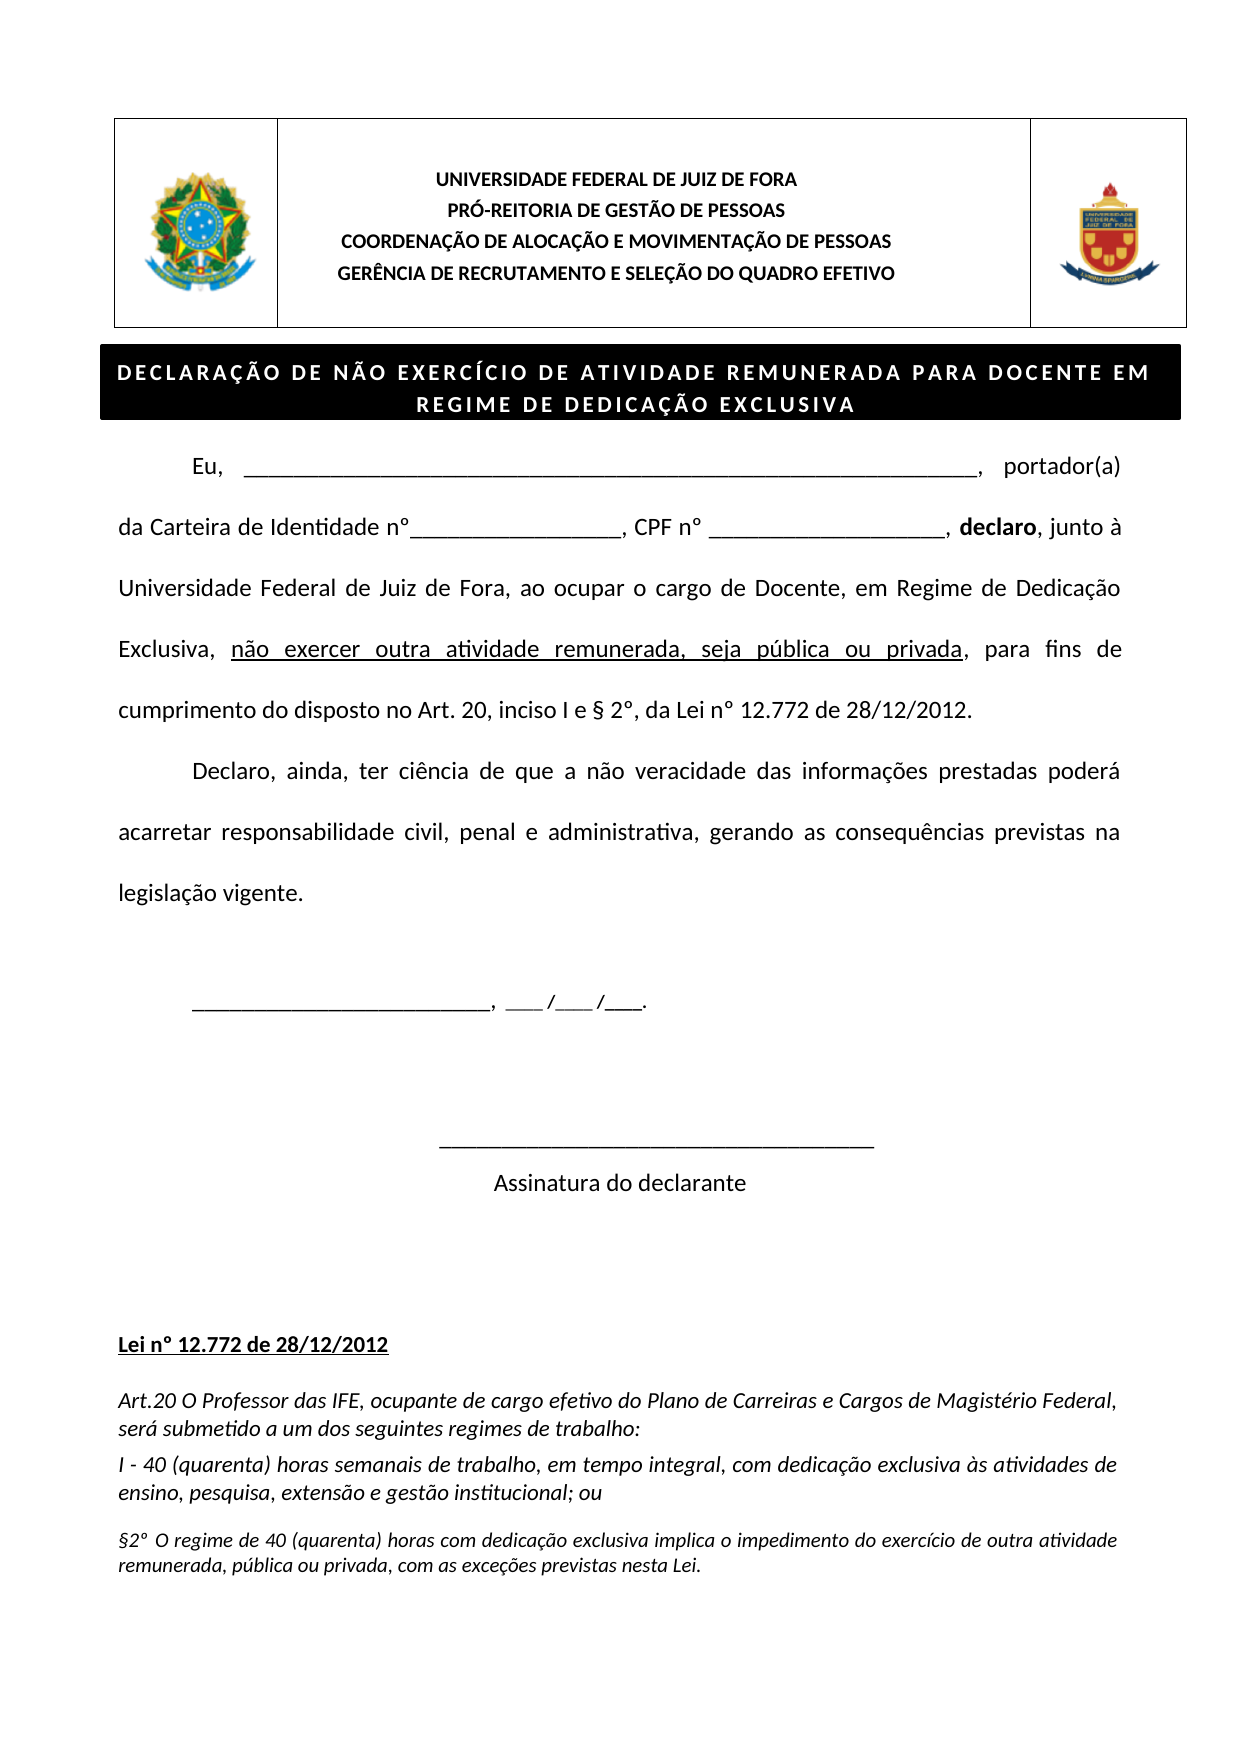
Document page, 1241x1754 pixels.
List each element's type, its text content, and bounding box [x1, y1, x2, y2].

table_header [1031, 119, 1186, 327]
table_header [115, 119, 277, 327]
text I - 40 (quarenta) horas semanais de trabalho, em tempo integral, com dedicação exclusiva às atividades de ensino, pesquisa, extensão e gestão institucional; ou [118, 1450, 1122, 1506]
text Eu, ___________________________________________________________, portador(a) da Carteira de Identidade nº_________________, CPF nº ___________________, declaro, junto à Universidade Federal de Juiz de Fora, ao ocupar o cargo de Docente, em Regime de Dedicação Exclusiva, não exercer outra atividade remunerada, seja pública ou privada, para fins de cumprimento do disposto no Art. 20, inciso I e § 2º, da Lei nº 12.772 de 28/12/2012. [118, 450, 1122, 724]
text Lei nº 12.772 de 28/12/2012 [118, 1330, 1122, 1358]
text Declaro, ainda, ter ciência de que a não veracidade das informações prestadas poderá acarretar responsabilidade civil, penal e administrativa, gerando as consequências previstas na legislação vigente. [118, 755, 1122, 908]
text ________________________, ____ /____ /____. [118, 984, 1122, 1014]
table_header UNIVERSIDADE FEDERAL DE JUIZ DE FORA PRÓ-REITORIA DE GESTÃO DE PESSOAS COORDENAÇÃO DE ALOCAÇÃO E MOVIMENTAÇÃO DE PESSOAS GERÊNCIA DE RECRUTAMENTO E SELEÇÃO DO QUADRO EFETIVO [278, 119, 1030, 327]
text §2º O regime de 40 (quarenta) horas com dedicação exclusiva implica o impedimento do exercício de outra atividade remunerada, pública ou privada, com as exceções previstas nesta Lei. [118, 1527, 1122, 1578]
text ___________________________________ [118, 1121, 1122, 1152]
text Art.20 O Professor das IFE, ocupante de cargo efetivo do Plano de Carreiras e Cargos de Magistério Federal, será submetido a um dos seguintes regimes de trabalho: [118, 1386, 1122, 1442]
text Assinatura do declarante [118, 1167, 1122, 1197]
